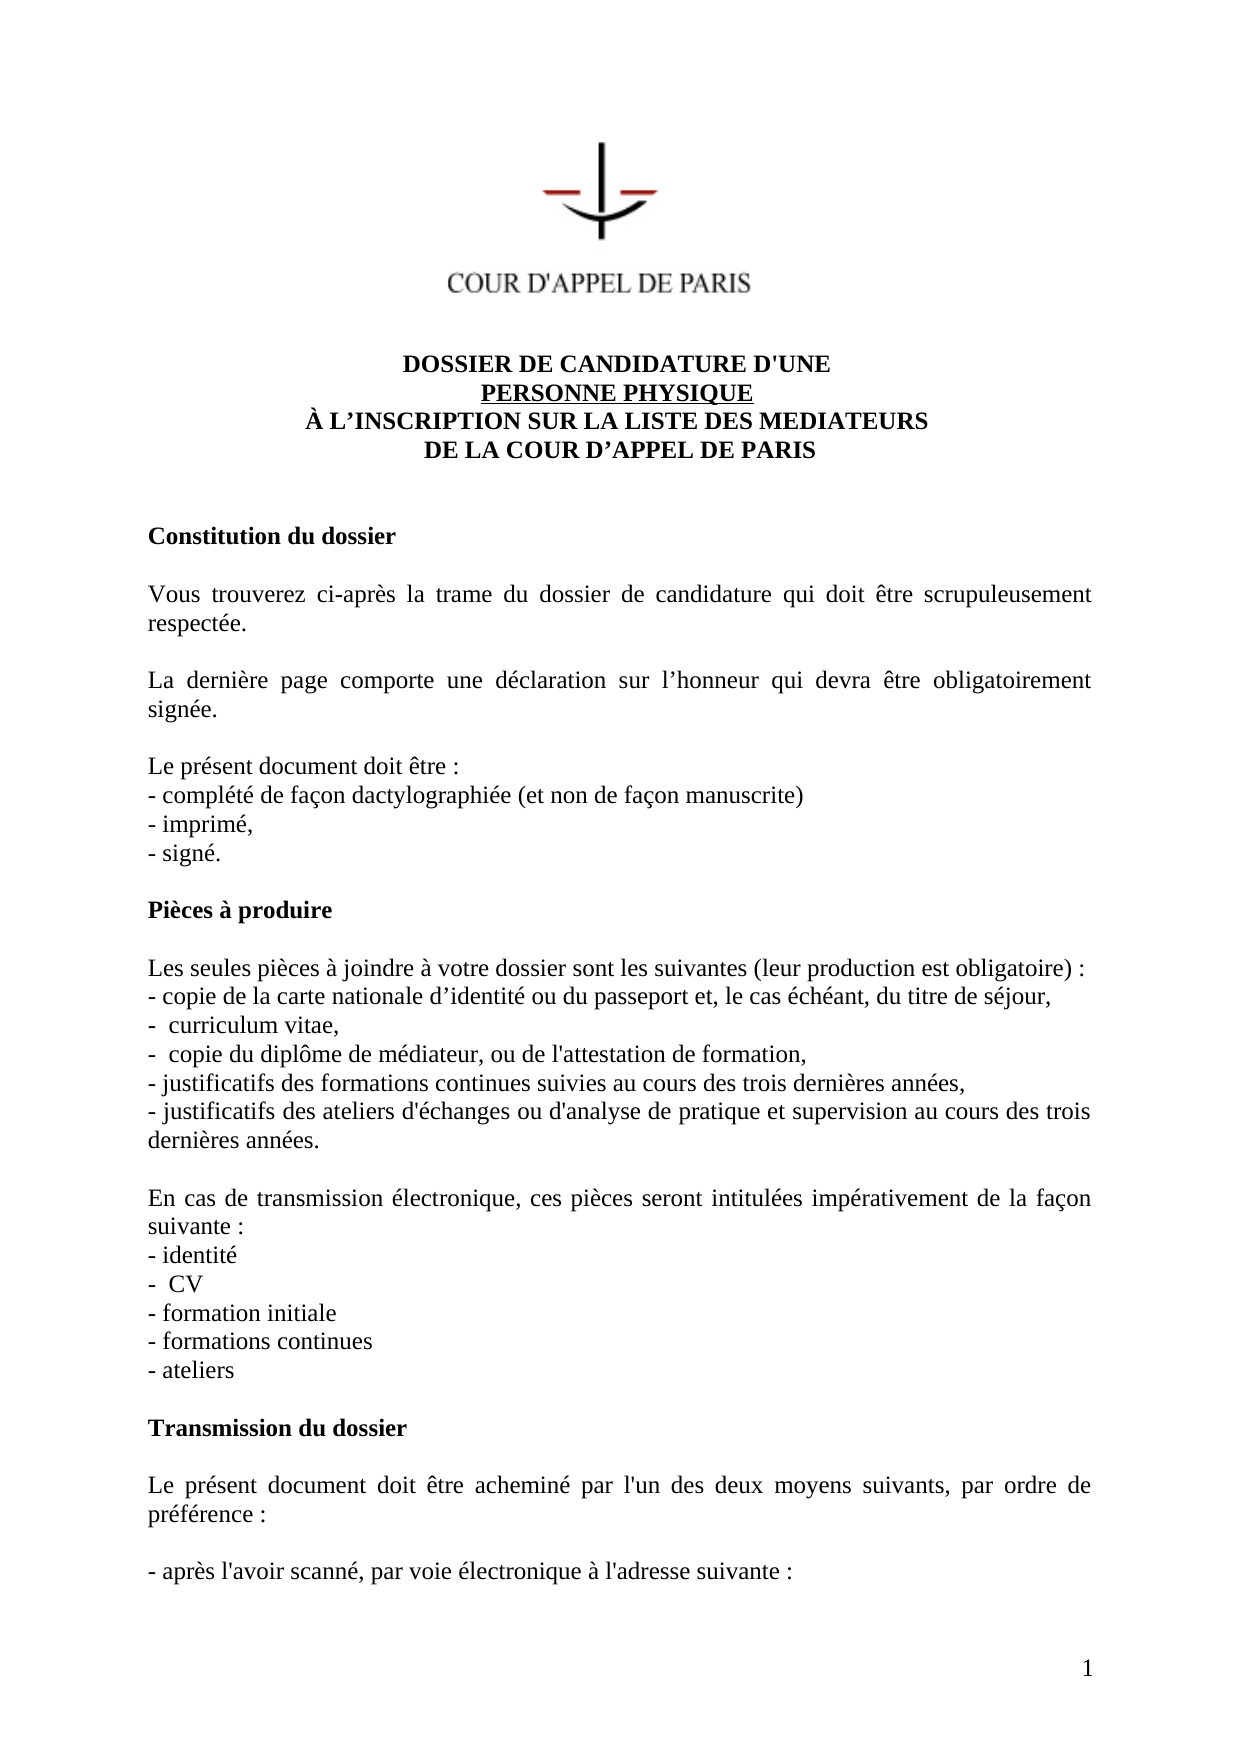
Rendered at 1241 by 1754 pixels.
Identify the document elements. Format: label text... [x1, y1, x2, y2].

text - formation initiale [148, 1298, 1092, 1326]
text Les seules pièces à joindre à votre dossier sont les suivantes (leur production est obligatoire) : [148, 953, 1092, 981]
text La dernière page comporte une déclaration sur l’honneur qui devra être obligatoirement signée. [148, 665, 1092, 723]
list - formations continues [148, 1326, 1092, 1355]
text - imprimé, [148, 809, 1092, 838]
text Le présent document doit être : [148, 751, 1092, 780]
text PERSONNE PHYSIQUE [148, 378, 1092, 406]
text - identité [148, 1240, 1092, 1269]
list - justificatifs des formations continues suivies au cours des trois dernières années, [148, 1068, 1092, 1096]
text - CV [148, 1269, 1092, 1298]
text - copie du diplôme de médiateur, ou de l'attestation de formation, [148, 1039, 1092, 1068]
list - ateliers [148, 1355, 1092, 1384]
text - copie de la carte nationale d’identité ou du passeport et, le cas échéant, du titre de séjour, [148, 981, 1092, 1010]
text DE LA COUR D’APPEL DE PARIS [148, 435, 1092, 464]
text Transmission du dossier [148, 1413, 1092, 1441]
text Le présent document doit être acheminé par l'un des deux moyens suivants, par ordre de préférence : [148, 1470, 1092, 1528]
text Vous trouverez ci-après la trame du dossier de candidature qui doit être scrupuleusement respectée. [148, 579, 1092, 636]
text - complété de façon dactylographiée (et non de façon manuscrite) [148, 780, 1092, 809]
text Constitution du dossier [148, 521, 1092, 550]
text En cas de transmission électronique, ces pièces seront intitulées impérativement de la façon suivante : [148, 1183, 1092, 1240]
text - signé. [148, 838, 1092, 866]
list - justificatifs des ateliers d'échanges ou d'analyse de pratique et supervision au cours des trois dernières années. [148, 1096, 1092, 1154]
text DOSSIER DE CANDIDATURE D'UNE [148, 349, 1092, 378]
text - après l'avoir scanné, par voie électronique à l'adresse suivante : [148, 1556, 1092, 1585]
text - curriculum vitae, [148, 1010, 1092, 1039]
text Pièces à produire [148, 895, 1092, 924]
text À L’INSCRIPTION SUR LA LISTE DES MEDIATEURS [148, 406, 1092, 435]
